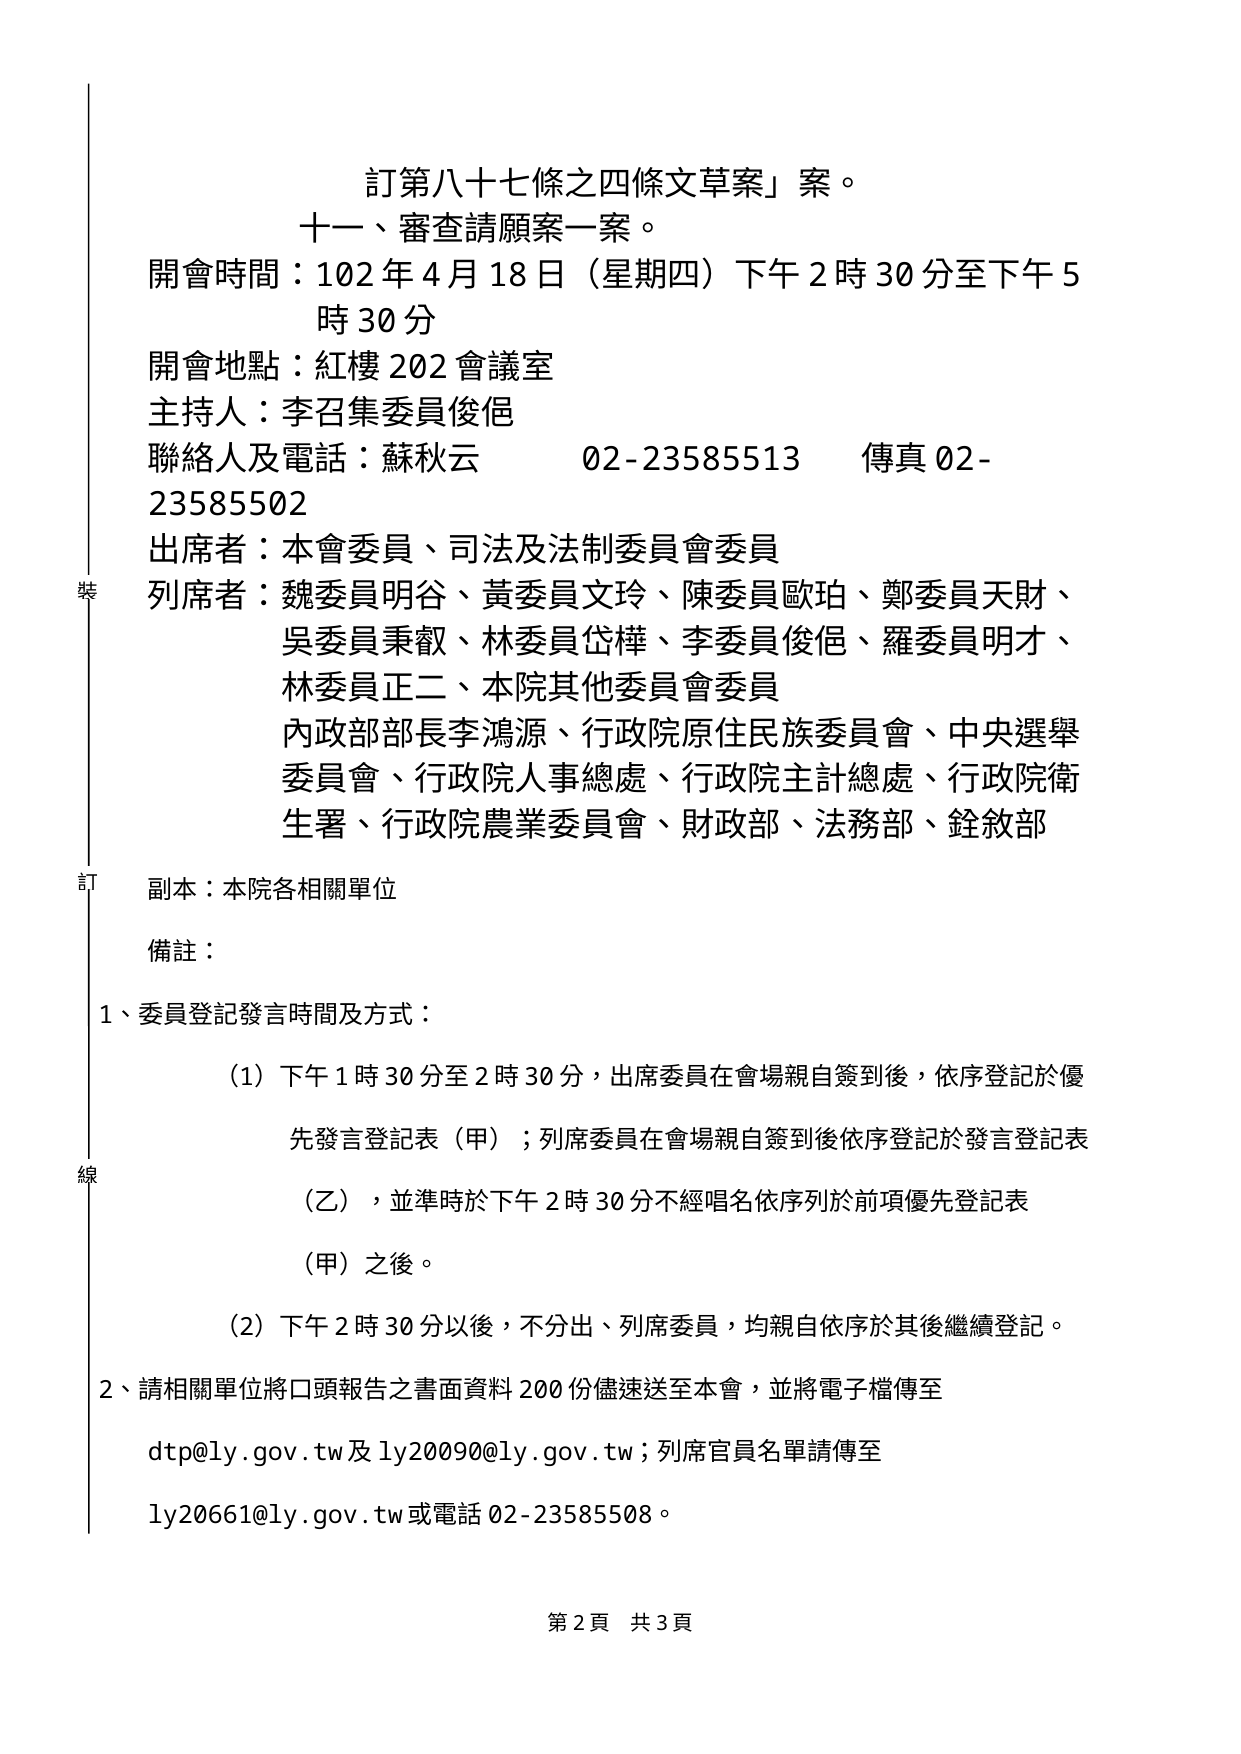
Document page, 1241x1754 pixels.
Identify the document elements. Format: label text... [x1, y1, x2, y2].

text 聯絡人及電話：蘇秋云 02-23585513 傳真02-23585502 [148, 433, 1092, 525]
text 十一、審查請願案一案。 [298, 204, 1092, 250]
text 開會地點：紅樓202會議室 [148, 342, 1092, 387]
text 備註： [148, 908, 1092, 971]
list 請相關單位將口頭報告之書面資料200份儘速送至本會，並將電子檔傳至dtp@ly.gov.tw及ly20090@ly.gov.tw；列席官員名單請傳至ly20661@ly.gov.tw或電話02-23585508。 [98, 1346, 1092, 1533]
text 副本：本院各相關單位 [148, 846, 1092, 908]
list 下午2時30分以後，不分出、列席委員，均親自依序於其後繼續登記。 [214, 1283, 1092, 1346]
text 主持人：李召集委員俊俋 [148, 387, 1092, 433]
text 列席者：魏委員明谷、黃委員文玲、陳委員歐珀、鄭委員天財、吳委員秉叡、林委員岱樺、李委員俊俋、羅委員明才、林委員正二、本院其他委員會委員 內政部部長李鴻源、行政院原住民族委員會、中央選舉委員會、行政院人事總處、行政院主計總處、行政院衛生署、行政院農業委員會、財政部、法務部、銓敘部 [148, 571, 1092, 846]
text 出席者：本會委員、司法及法制委員會委員 [148, 525, 1092, 571]
list 委員登記發言時間及方式： [98, 971, 1092, 1033]
text 開會時間：102年4月18日（星期四）下午2時30分至下午5時30分 [148, 250, 1092, 342]
list 下午1時30分至2時30分，出席委員在會場親自簽到後，依序登記於優先發言登記表（甲）；列席委員在會場親自簽到後依序登記於發言登記表（乙），並準時於下午2時30分不經唱名依序列於前項優先登記表（甲）之後。 [214, 1033, 1092, 1283]
text 訂第八十七條之四條文草案」案。 [298, 158, 1092, 204]
